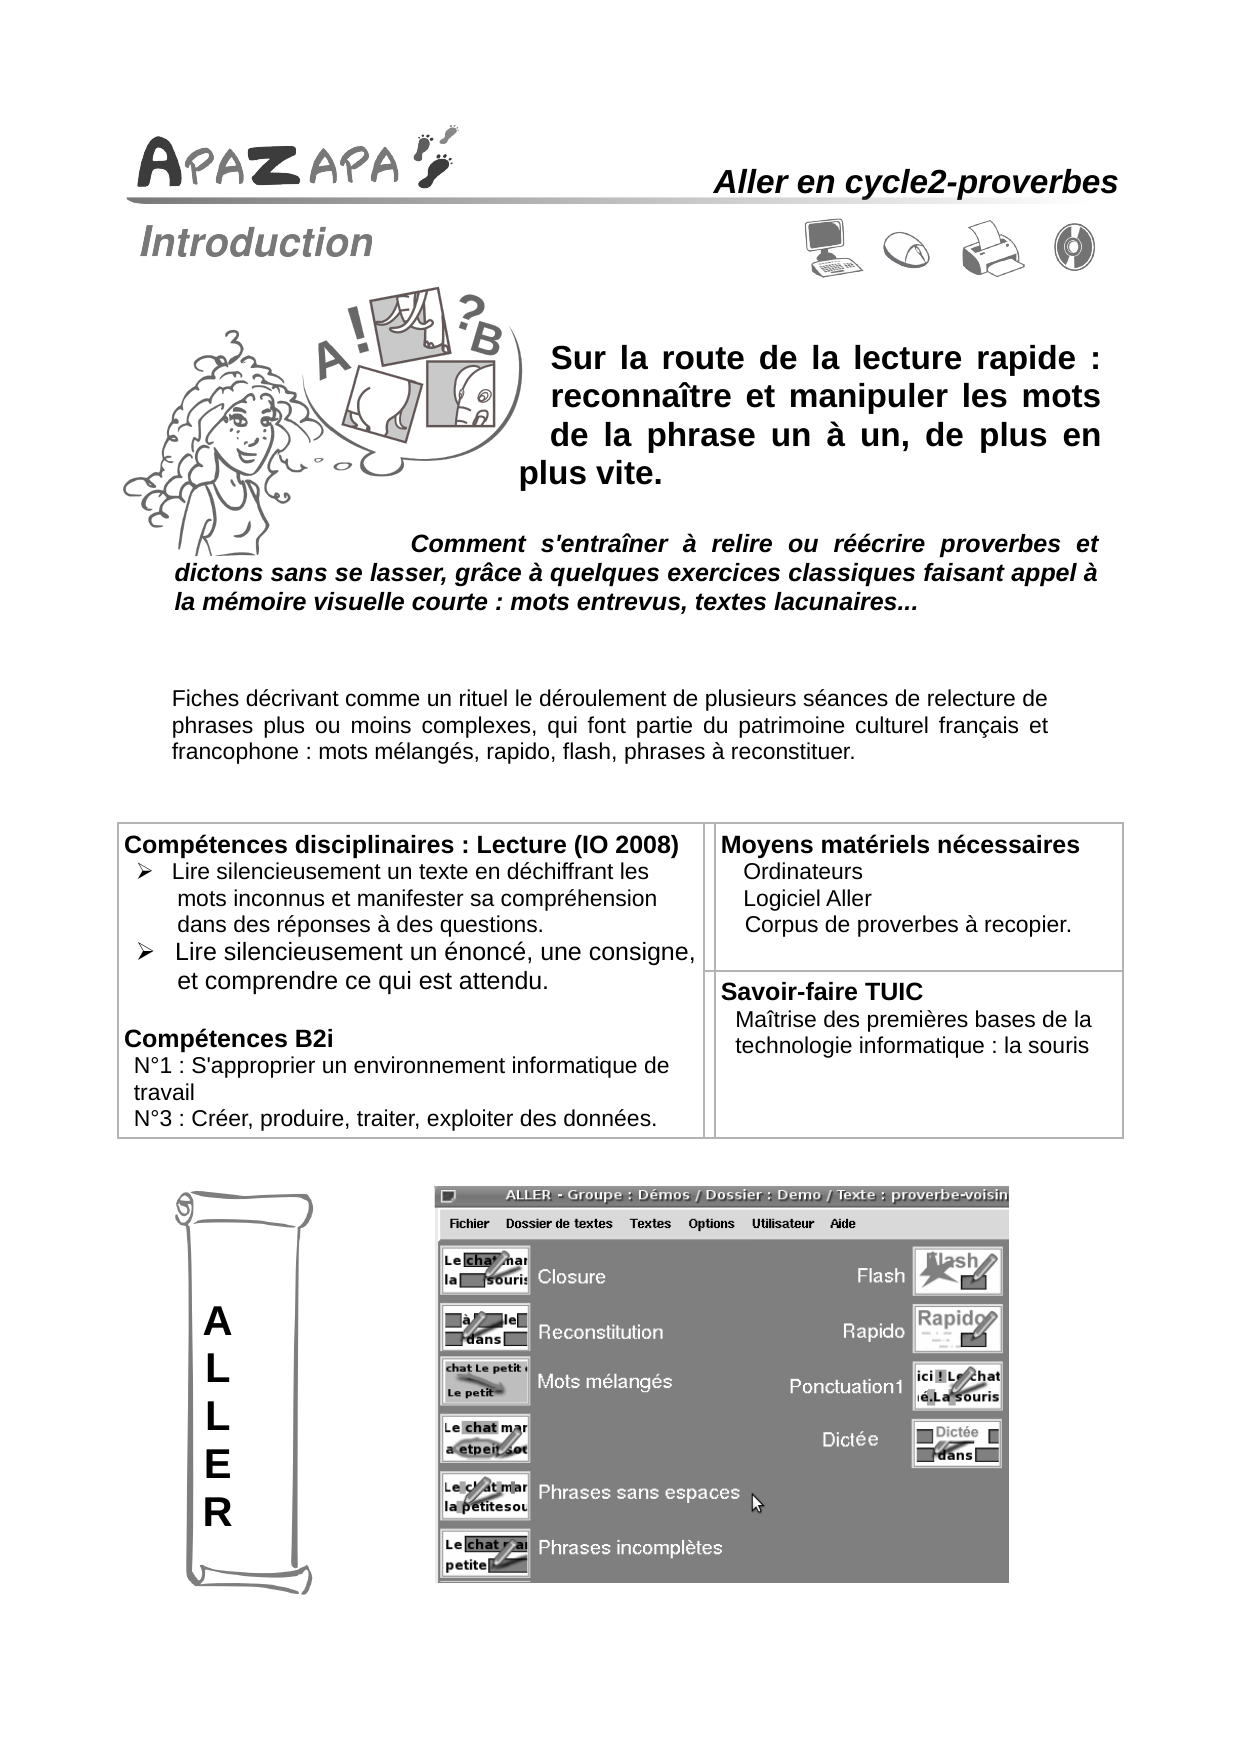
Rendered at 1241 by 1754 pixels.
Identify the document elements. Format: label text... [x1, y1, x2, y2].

table_cell [705, 1000, 714, 1166]
subtitle Comment s'entraîner à relire ou réécrire proverbes et dictons sans se lasser, grâce à quelques exercices classiques faisant appel à la mémoire visuelle courte : mots entrevus, textes lacunaires... [174, 529, 1102, 644]
picture [168, 1211, 321, 1630]
subtitle Sur la route de la lecture rapide : reconnaître et manipuler les mots de la phrase un à un, de plus en plus vite. [544, 338, 1102, 491]
picture [118, 118, 1123, 579]
picture [434, 1215, 1009, 1612]
table_header Compétences disciplinaires : Lecture (IO 2008) Lire silencieusement un texte en déchiffrant les mots inconnus et manifester sa compréhension dans des réponses à des questions. Lire silencieusement un énoncé, une consigne, et comprendre ce qui est attendu. Compétences B2i N°1 : S'approprier un environnement informatique de travail N°3 : Créer, produire, traiter, exploiter des données. [119, 853, 703, 1166]
table_cell Savoir-faire TUIC Maîtrise des premières bases de la technologie informatique : la souris [716, 1000, 1122, 1166]
table_header [705, 853, 714, 998]
text Fiches décrivant comme un rituel le déroulement de plusieurs séances de relecture de phrases plus ou moins complexes, qui font partie du patrimoine culturel français et francophone : mots mélangés, rapido, flash, phrases à reconstituer. [172, 714, 1049, 793]
table_header Moyens matériels nécessaires Ordinateurs Logiciel Aller Corpus de proverbes à recopier. [716, 853, 1122, 998]
